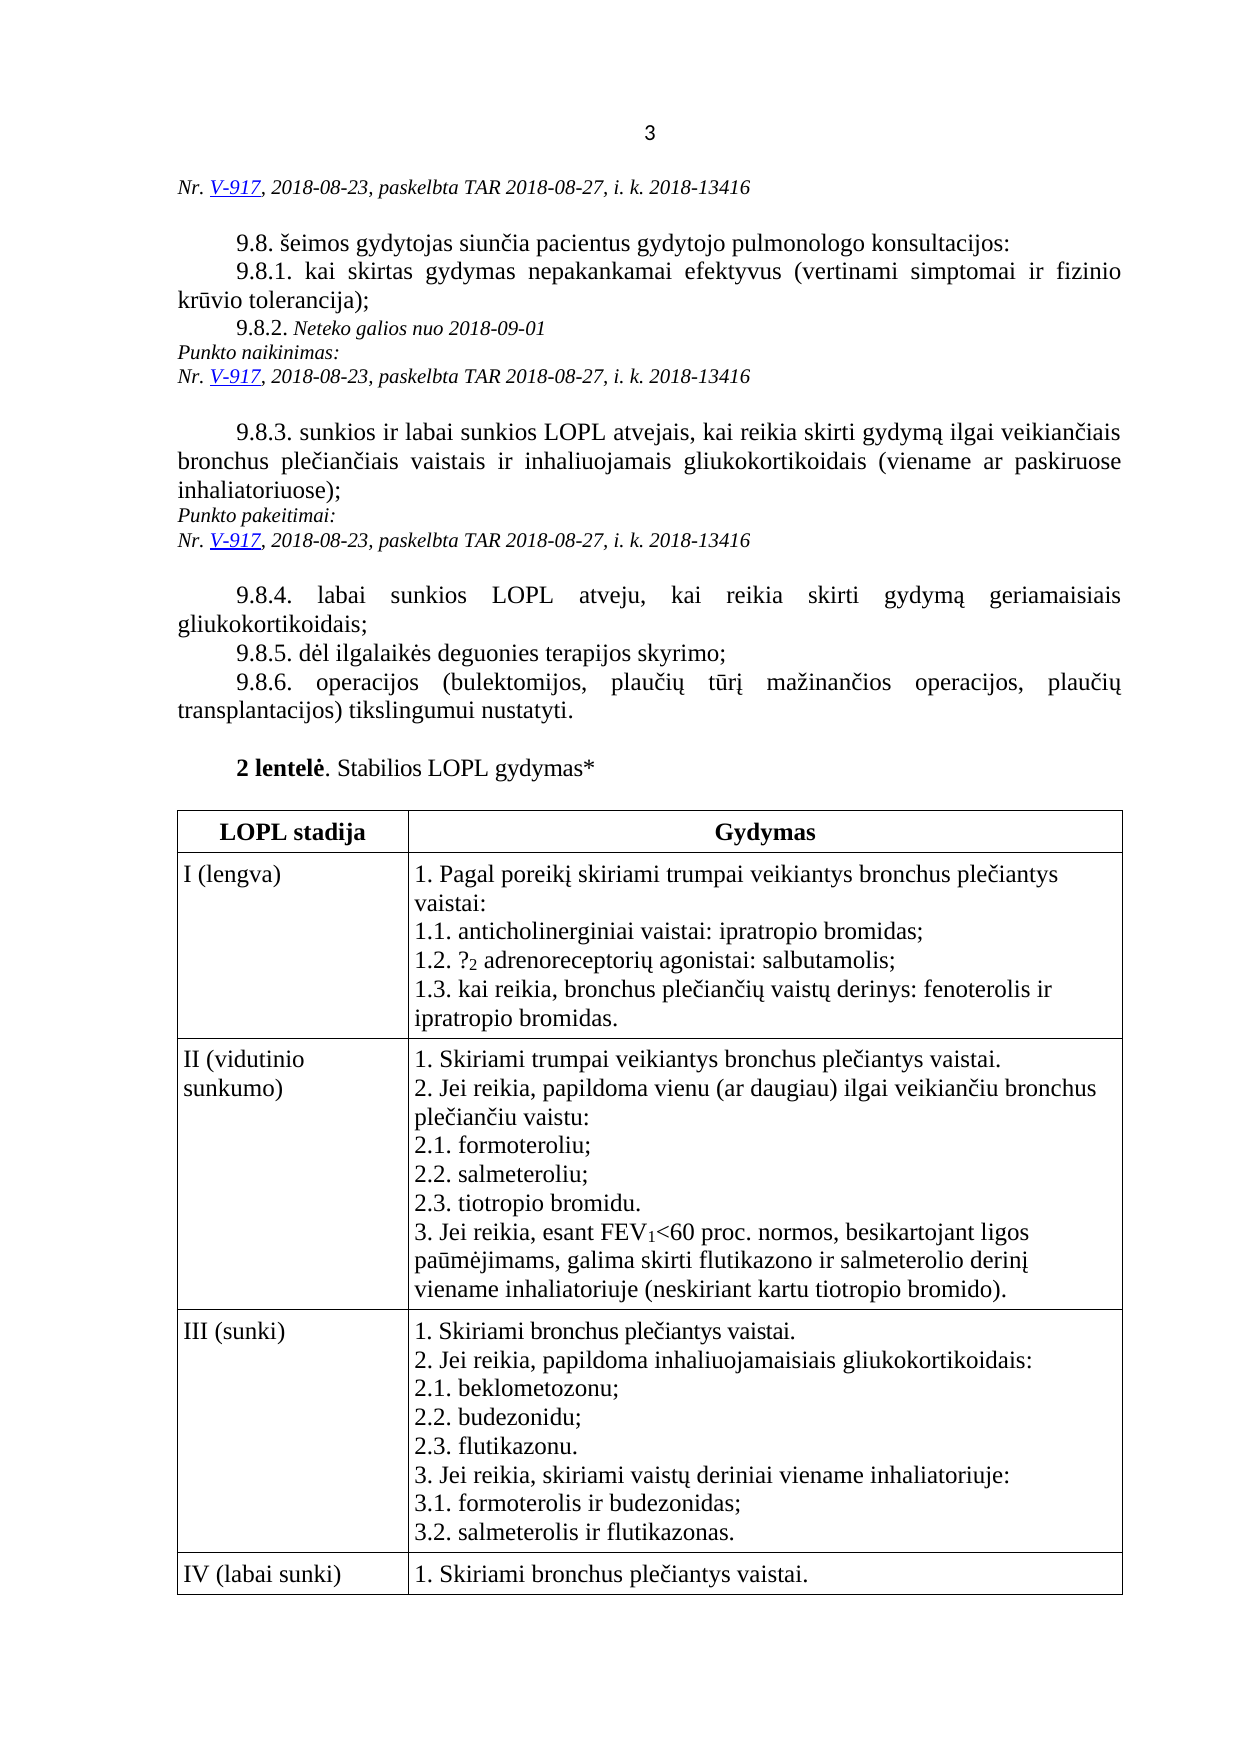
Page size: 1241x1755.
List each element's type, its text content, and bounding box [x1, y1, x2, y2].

table_cell 1. Skiriami trumpai veikiantys bronchus plečiantys vaistai. 2. Jei reikia, papildoma vienu (ar daugiau) ilgai veikiančiu bronchus plečiančiu vaistu: 2.1. formoteroliu; 2.2. salmeteroliu; 2.3. tiotropio bromidu. 3. Jei reikia, esant FEV1<60 proc. normos, besikartojant ligos paūmėjimams, galima skirti flutikazono ir salmeterolio derinį viename inhaliatoriuje (neskiriant kartu tiotropio bromido). [409, 1039, 1122, 1309]
table_cell 1. Skiriami bronchus plečiantys vaistai. [409, 1553, 1122, 1594]
table_cell 1. Pagal poreikį skiriami trumpai veikiantys bronchus plečiantys vaistai: 1.1. anticholinerginiai vaistai: ipratropio bromidas; 1.2. beta?2 adrenoreceptorių agonistai: salbutamolis; 1.3. kai reikia, bronchus plečiančių vaistų derinys: fenoterolis ir ipratropio bromidas. [409, 853, 1122, 1037]
text 9.8. šeimos gydytojas siunčia pacientus gydytojo pulmonologo konsultacijos: [177, 228, 1122, 256]
text 9.8.3. sunkios ir labai sunkios LOPL atvejais, kai reikia skirti gydymą ilgai veikiančiais bronchus plečiančiais vaistais ir inhaliuojamais gliukokortikoidais (viename ar paskiruose inhaliatoriuose); [177, 417, 1122, 503]
text 9.8.1. kai skirtas gydymas nepakankamai efektyvus (vertinami simptomai ir fizinio krūvio tolerancija); [177, 256, 1122, 314]
table_header LOPL stadija [178, 811, 408, 852]
table_cell IV (labai sunki) [178, 1553, 408, 1594]
text 9.8.5. dėl ilgalaikės deguonies terapijos skyrimo; [177, 638, 1122, 667]
table_cell I (lengva) [178, 853, 408, 1037]
text Punkto naikinimas: [177, 340, 1122, 364]
table_cell II (vidutinio sunkumo) [178, 1039, 408, 1309]
text Nr. V-917, 2018-08-23, paskelbta TAR 2018-08-27, i. k. 2018-13416 [177, 175, 1122, 199]
text 9.8.6. operacijos (bulektomijos, plaučių tūrį mažinančios operacijos, plaučių transplantacijos) tikslingumui nustatyti. [177, 667, 1122, 724]
text Punkto pakeitimai: [177, 503, 1122, 527]
text 2 lentelė. Stabilios LOPL gydymas* [177, 753, 1122, 782]
table_header Gydymas [409, 811, 1122, 852]
table_cell 1. Skiriami bronchus plečiantys vaistai. 2. Jei reikia, papildoma inhaliuojamaisiais gliukokortikoidais: 2.1. beklometozonu; 2.2. budezonidu; 2.3. flutikazonu. 3. Jei reikia, skiriami vaistų deriniai viename inhaliatoriuje: 3.1. formoterolis ir budezonidas; 3.2. salmeterolis ir flutikazonas. [409, 1310, 1122, 1552]
text 9.8.2. Neteko galios nuo 2018-09-01 [177, 314, 1122, 340]
text Nr. V-917, 2018-08-23, paskelbta TAR 2018-08-27, i. k. 2018-13416 [177, 364, 1122, 388]
text 9.8.4. labai sunkios LOPL atveju, kai reikia skirti gydymą geriamaisiais gliukokortikoidais; [177, 580, 1122, 638]
text Nr. V-917, 2018-08-23, paskelbta TAR 2018-08-27, i. k. 2018-13416 [177, 527, 1122, 552]
table_cell III (sunki) [178, 1310, 408, 1552]
